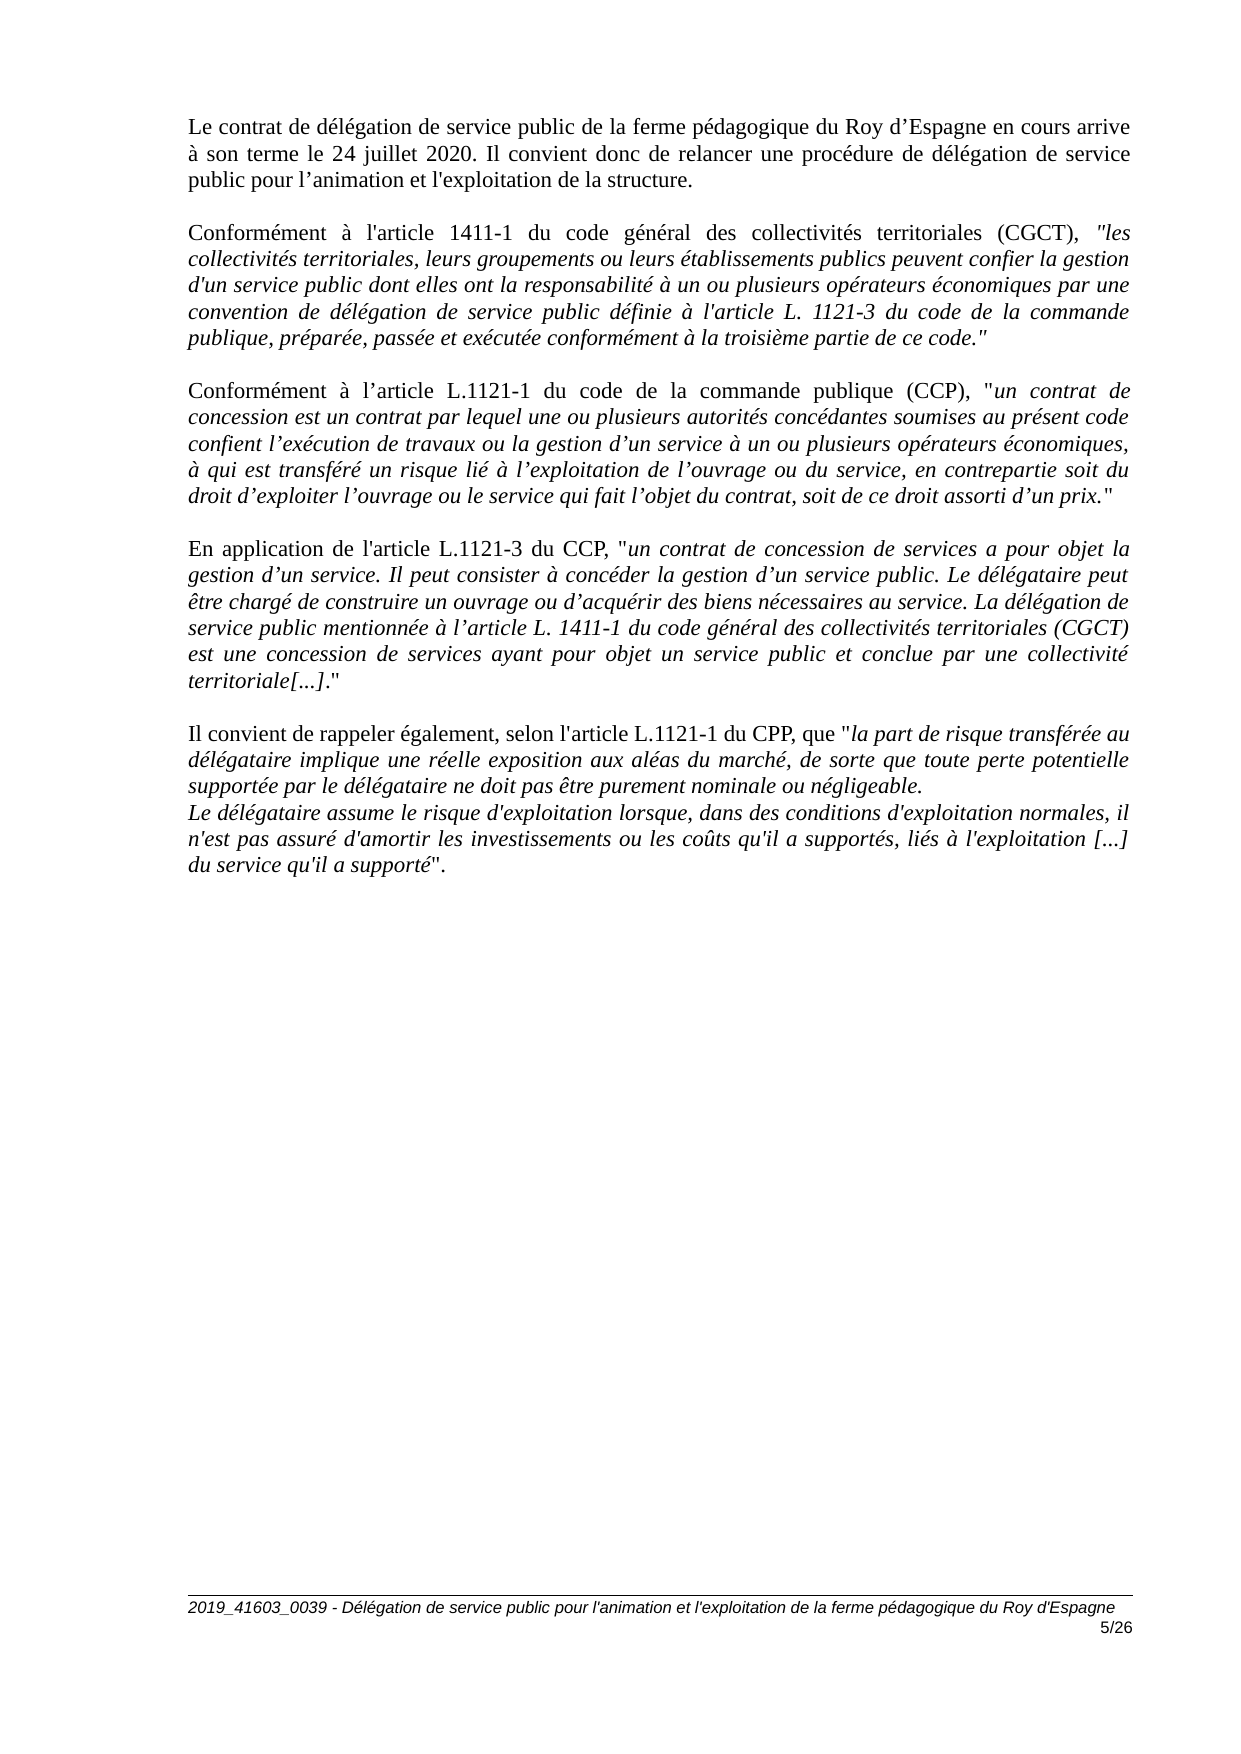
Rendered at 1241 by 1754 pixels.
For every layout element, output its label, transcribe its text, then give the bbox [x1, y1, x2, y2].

text Conformément à l’article L.1121-1 du code de la commande publique (CCP), "un contrat de concession est un contrat par lequel une ou plusieurs autorités concédantes soumises au présent code confient l’exécution de travaux ou la gestion d’un service à un ou plusieurs opérateurs économiques, à qui est transféré un risque lié à l’exploitation de l’ouvrage ou du service, en contrepartie soit du droit d’exploiter l’ouvrage ou le service qui fait l’objet du contrat, soit de ce droit assorti d’un prix." [188, 377, 1133, 509]
text Il convient de rappeler également, selon l'article L.1121-1 du CPP, que "la part de risque transférée au délégataire implique une réelle exposition aux aléas du marché, de sorte que toute perte potentielle supportée par le délégataire ne doit pas être purement nominale ou négligeable. [188, 719, 1133, 799]
text Conformément à l'article 1411-1 du code général des collectivités territoriales (CGCT), "les collectivités territoriales, leurs groupements ou leurs établissements publics peuvent confier la gestion d'un service public dont elles ont la responsabilité à un ou plusieurs opérateurs économiques par une convention de délégation de service public définie à l'article L. 1121-3 du code de la commande publique, préparée, passée et exécutée conformément à la troisième partie de ce code." [188, 219, 1133, 351]
text Le contrat de délégation de service public de la ferme pédagogique du Roy d’Espagne en cours arrive à son terme le 24 juillet 2020. Il convient donc de relancer une procédure de délégation de service public pour l’animation et l'exploitation de la structure. [188, 113, 1133, 192]
text En application de l'article L.1121-3 du CCP, "un contrat de concession de services a pour objet la gestion d’un service. Il peut consister à concéder la gestion d’un service public. Le délégataire peut être chargé de construire un ouvrage ou d’acquérir des biens nécessaires au service. La délégation de service public mentionnée à l’article L. 1411-1 du code général des collectivités territoriales (CGCT) est une concession de services ayant pour objet un service public et conclue par une collectivité territoriale[...]." [188, 535, 1133, 693]
text Le délégataire assume le risque d'exploitation lorsque, dans des conditions d'exploitation normales, il n'est pas assuré d'amortir les investissements ou les coûts qu'il a supportés, liés à l'exploitation [...] du service qu'il a supporté". [188, 799, 1133, 878]
